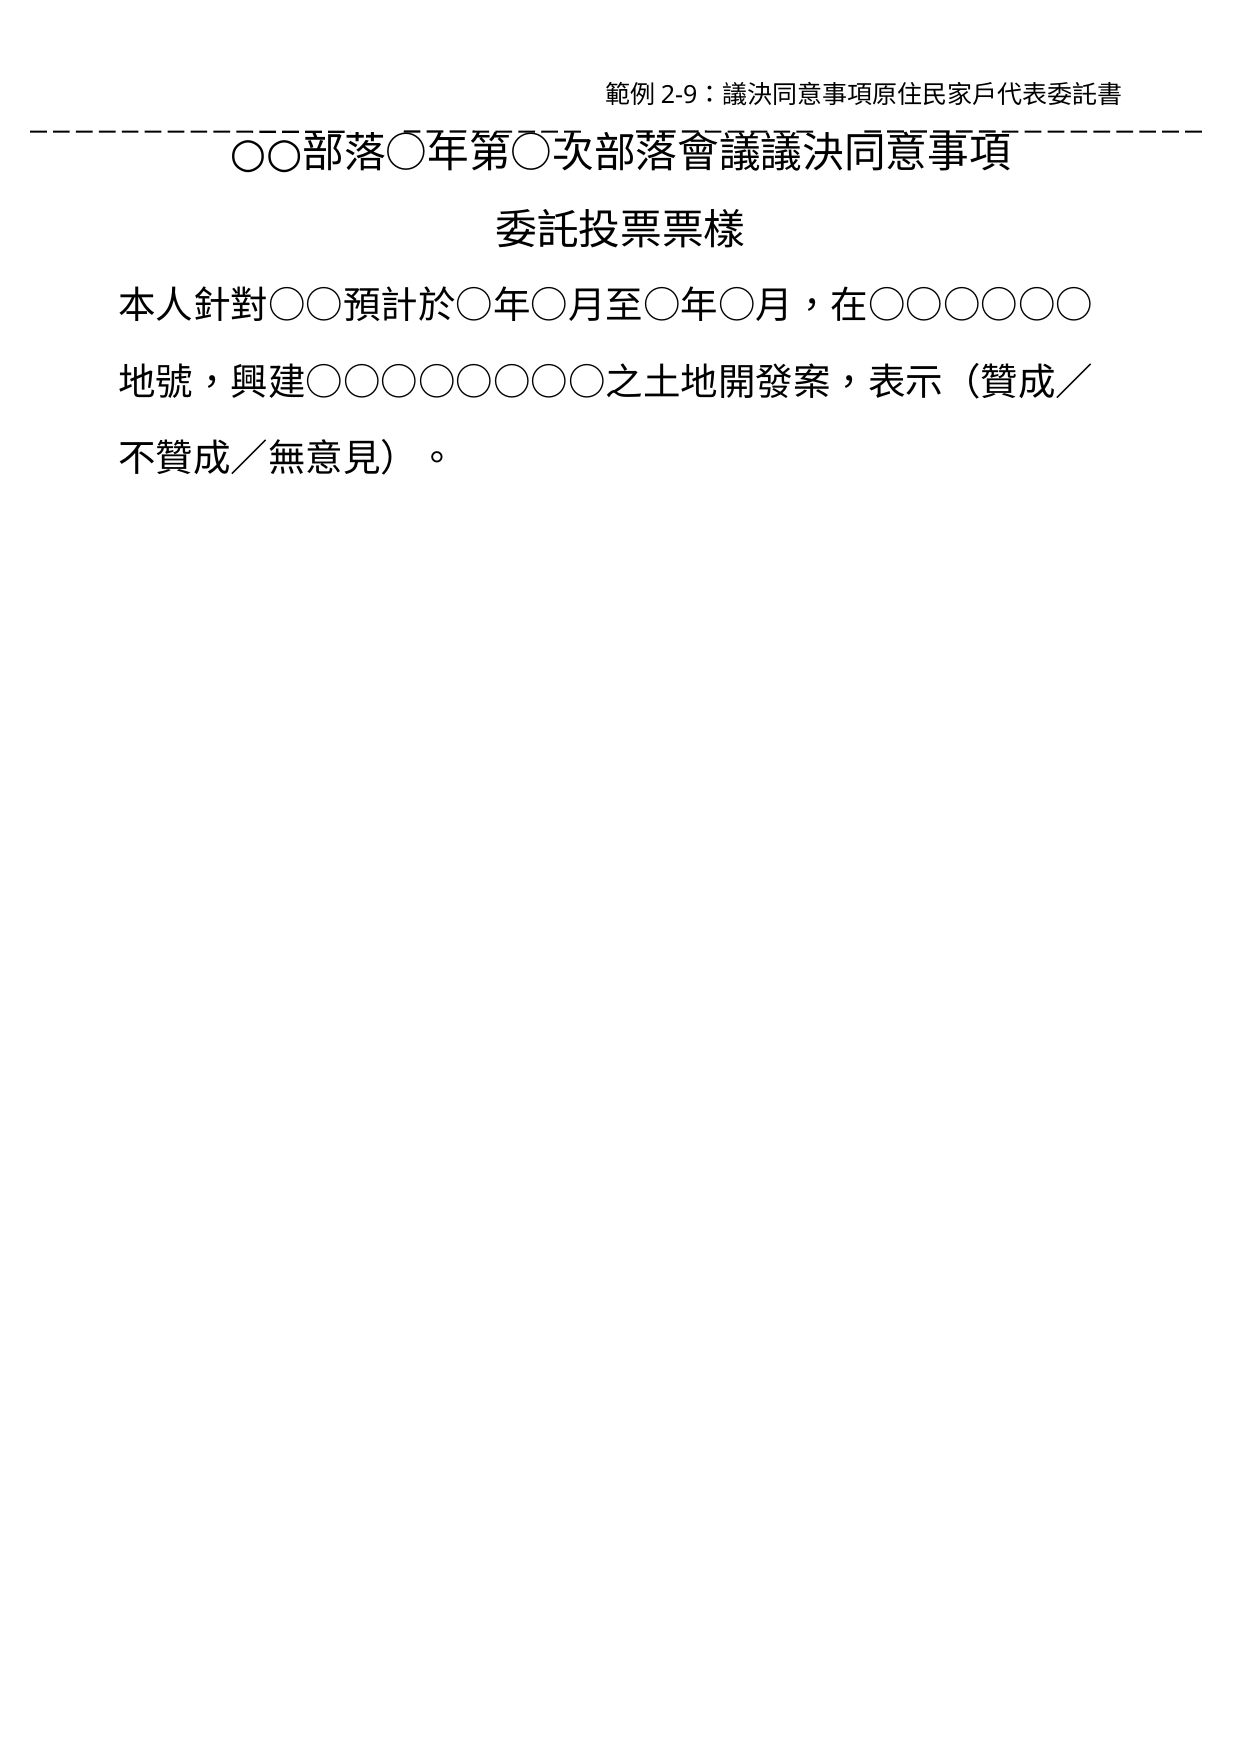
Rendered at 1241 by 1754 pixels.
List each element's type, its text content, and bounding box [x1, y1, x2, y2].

text 本人針對○○預計於○年○月至○年○月，在○○○○○○地號，興建○○○○○○○○之土地開發案，表示（贊成／不贊成／無意見）。 [118, 264, 1122, 493]
text ○○部落○年第○次部落會議議決同意事項 委託投票票樣 [118, 111, 1122, 264]
